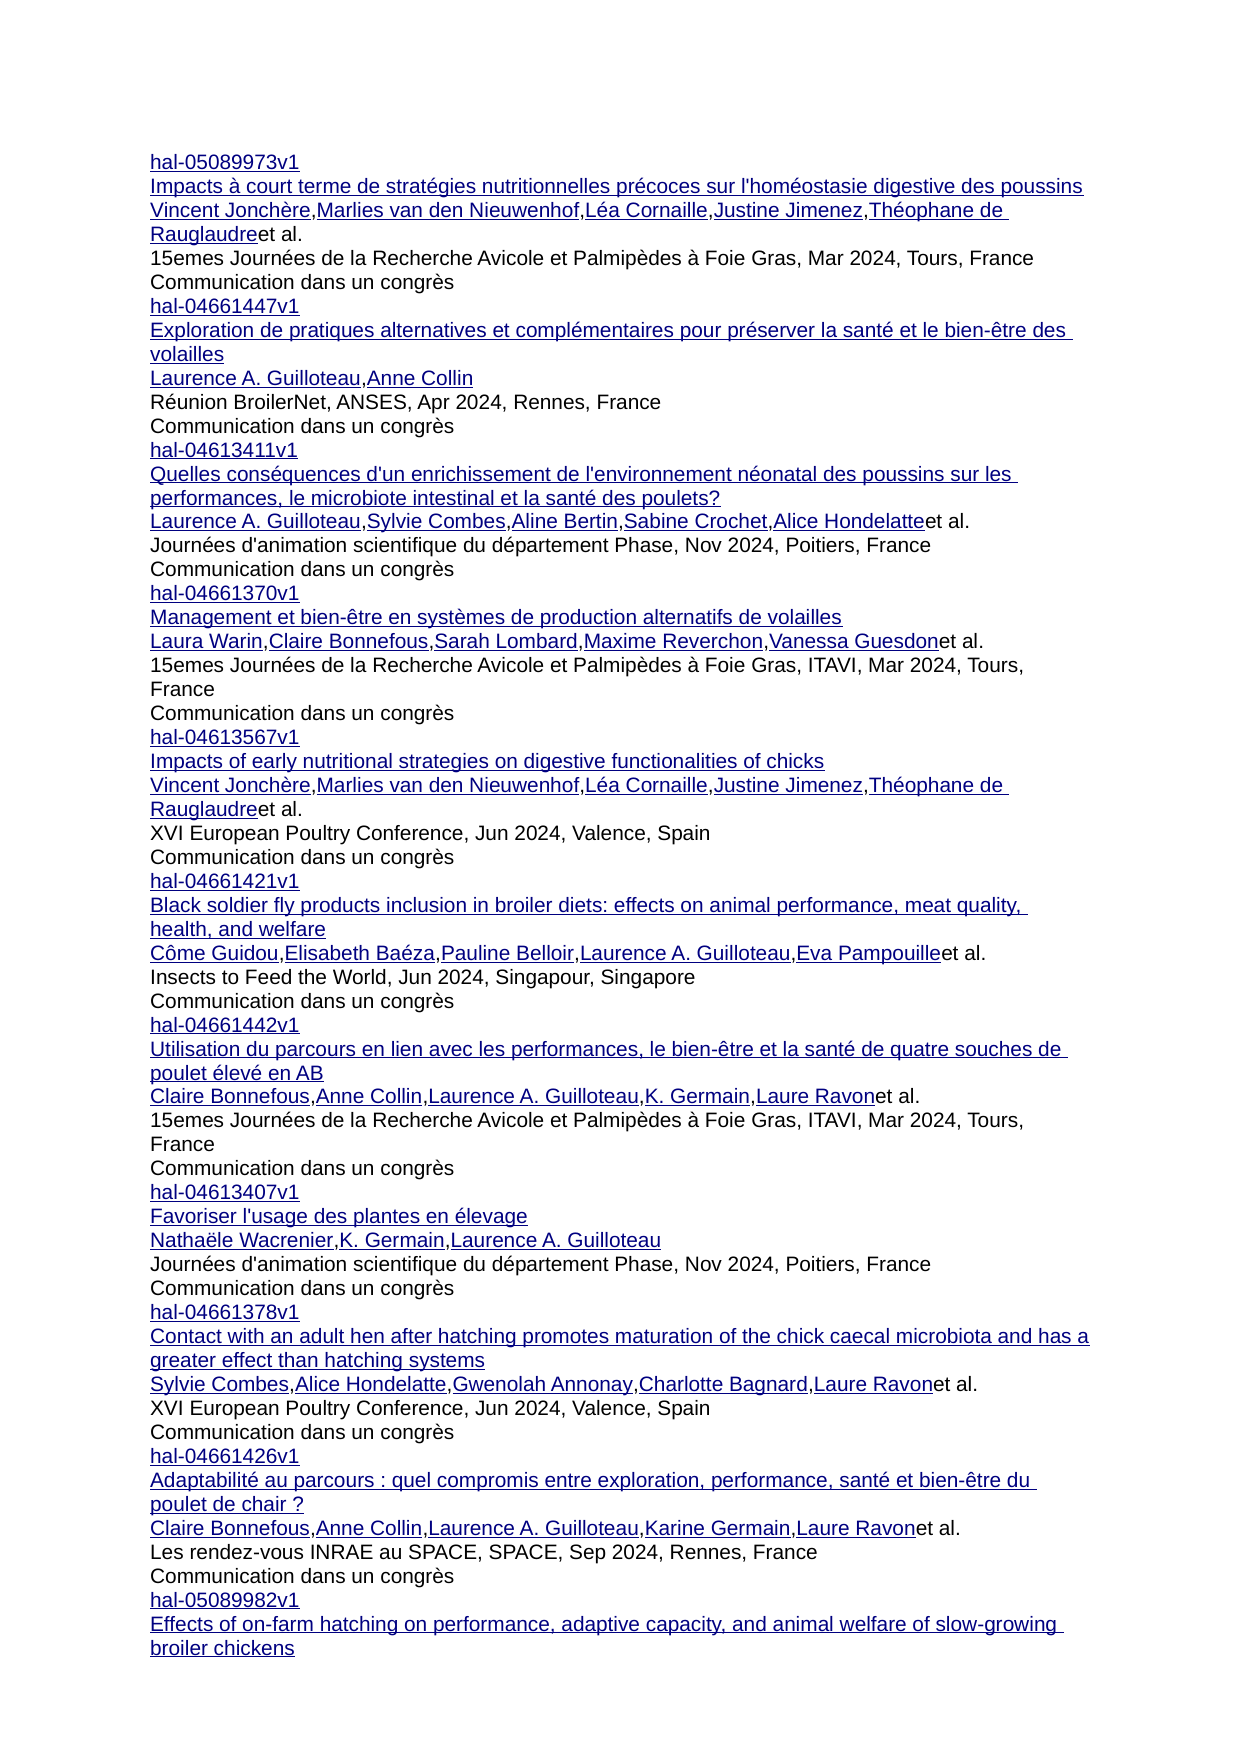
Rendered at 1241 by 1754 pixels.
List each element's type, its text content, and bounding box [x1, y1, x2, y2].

table_cell greater effect than hatching systems Sylvie Combes,Alice Hondelatte,Gwenolah Annonay,Charlotte Bagnard,Laure Ravonet al. XVI European Poultry Conference, Jun 2024, Valence, Spain Communication dans un congrès hal-04661426v1 [150, 1346, 1090, 1468]
table_cell hal-05089973v1 [150, 150, 1090, 174]
table_cell Management et bien-être en systèmes de production alternatifs de volailles Laura Warin,Claire Bonnefous,Sarah Lombard,Maxime Reverchon,Vanessa Guesdonet al. 15emes Journées de la Recherche Avicole et Palmipèdes à Foie Gras, ITAVI, Mar 2024, Tours, France Communication dans un congrès hal-04613567v1 [150, 605, 1090, 749]
table_cell Utilisation du parcours en lien avec les performances, le bien-être et la santé de quatre souches de poulet élevé en AB Claire Bonnefous,Anne Collin,Laurence A. Guilloteau,K. Germain,Laure Ravonet al. 15emes Journées de la Recherche Avicole et Palmipèdes à Foie Gras, ITAVI, Mar 2024, Tours, France Communication dans un congrès hal-04613407v1 [150, 1036, 1090, 1204]
table_cell Adaptabilité au parcours : quel compromis entre exploration, performance, santé et bien-être du poulet de chair ? Claire Bonnefous,Anne Collin,Laurence A. Guilloteau,Karine Germain,Laure Ravonet al. Les rendez-vous INRAE au SPACE, SPACE, Sep 2024, Rennes, France Communication dans un congrès hal-05089982v1 [150, 1468, 1090, 1611]
table_cell Exploration de pratiques alternatives et complémentaires pour préserver la santé et le bien-être des volailles Laurence A. Guilloteau,Anne Collin Réunion BroilerNet, ANSES, Apr 2024, Rennes, France Communication dans un congrès hal-04613411v1 [150, 318, 1090, 461]
table_cell Favoriser l'usage des plantes en élevage Nathaële Wacrenier,K. Germain,Laurence A. Guilloteau Journées d'animation scientifique du département Phase, Nov 2024, Poitiers, France Communication dans un congrès hal-04661378v1 [150, 1204, 1090, 1324]
table_cell Effects of on-farm hatching on performance, adaptive capacity, and animal welfare of slow-growing broiler chickens [150, 1611, 1090, 1659]
table_cell Impacts of early nutritional strategies on digestive functionalities of chicks Vincent Jonchère,Marlies van den Nieuwenhof,Léa Cornaille,Justine Jimenez,Théophane de Rauglaudreet al. XVI European Poultry Conference, Jun 2024, Valence, Spain Communication dans un congrès hal-04661421v1 [150, 749, 1090, 893]
table_cell Quelles conséquences d'un enrichissement de l'environnement néonatal des poussins sur les performances, le microbiote intestinal et la santé des poulets? Laurence A. Guilloteau,Sylvie Combes,Aline Bertin,Sabine Crochet,Alice Hondelatteet al. Journées d'animation scientifique du département Phase, Nov 2024, Poitiers, France Communication dans un congrès hal-04661370v1 [150, 461, 1090, 605]
table_cell Contact with an adult hen after hatching promotes maturation of the chick caecal microbiota and has a [150, 1324, 1090, 1345]
table_cell Black soldier fly products inclusion in broiler diets: effects on animal performance, meat quality, health, and welfare Côme Guidou,Elisabeth Baéza,Pauline Belloir,Laurence A. Guilloteau,Eva Pampouilleet al. Insects to Feed the World, Jun 2024, Singapour, Singapore Communication dans un congrès hal-04661442v1 [150, 893, 1090, 1036]
table_cell Impacts à court terme de stratégies nutritionnelles précoces sur l'homéostasie digestive des poussins Vincent Jonchère,Marlies van den Nieuwenhof,Léa Cornaille,Justine Jimenez,Théophane de Rauglaudreet al. 15emes Journées de la Recherche Avicole et Palmipèdes à Foie Gras, Mar 2024, Tours, France Communication dans un congrès hal-04661447v1 [150, 174, 1090, 318]
